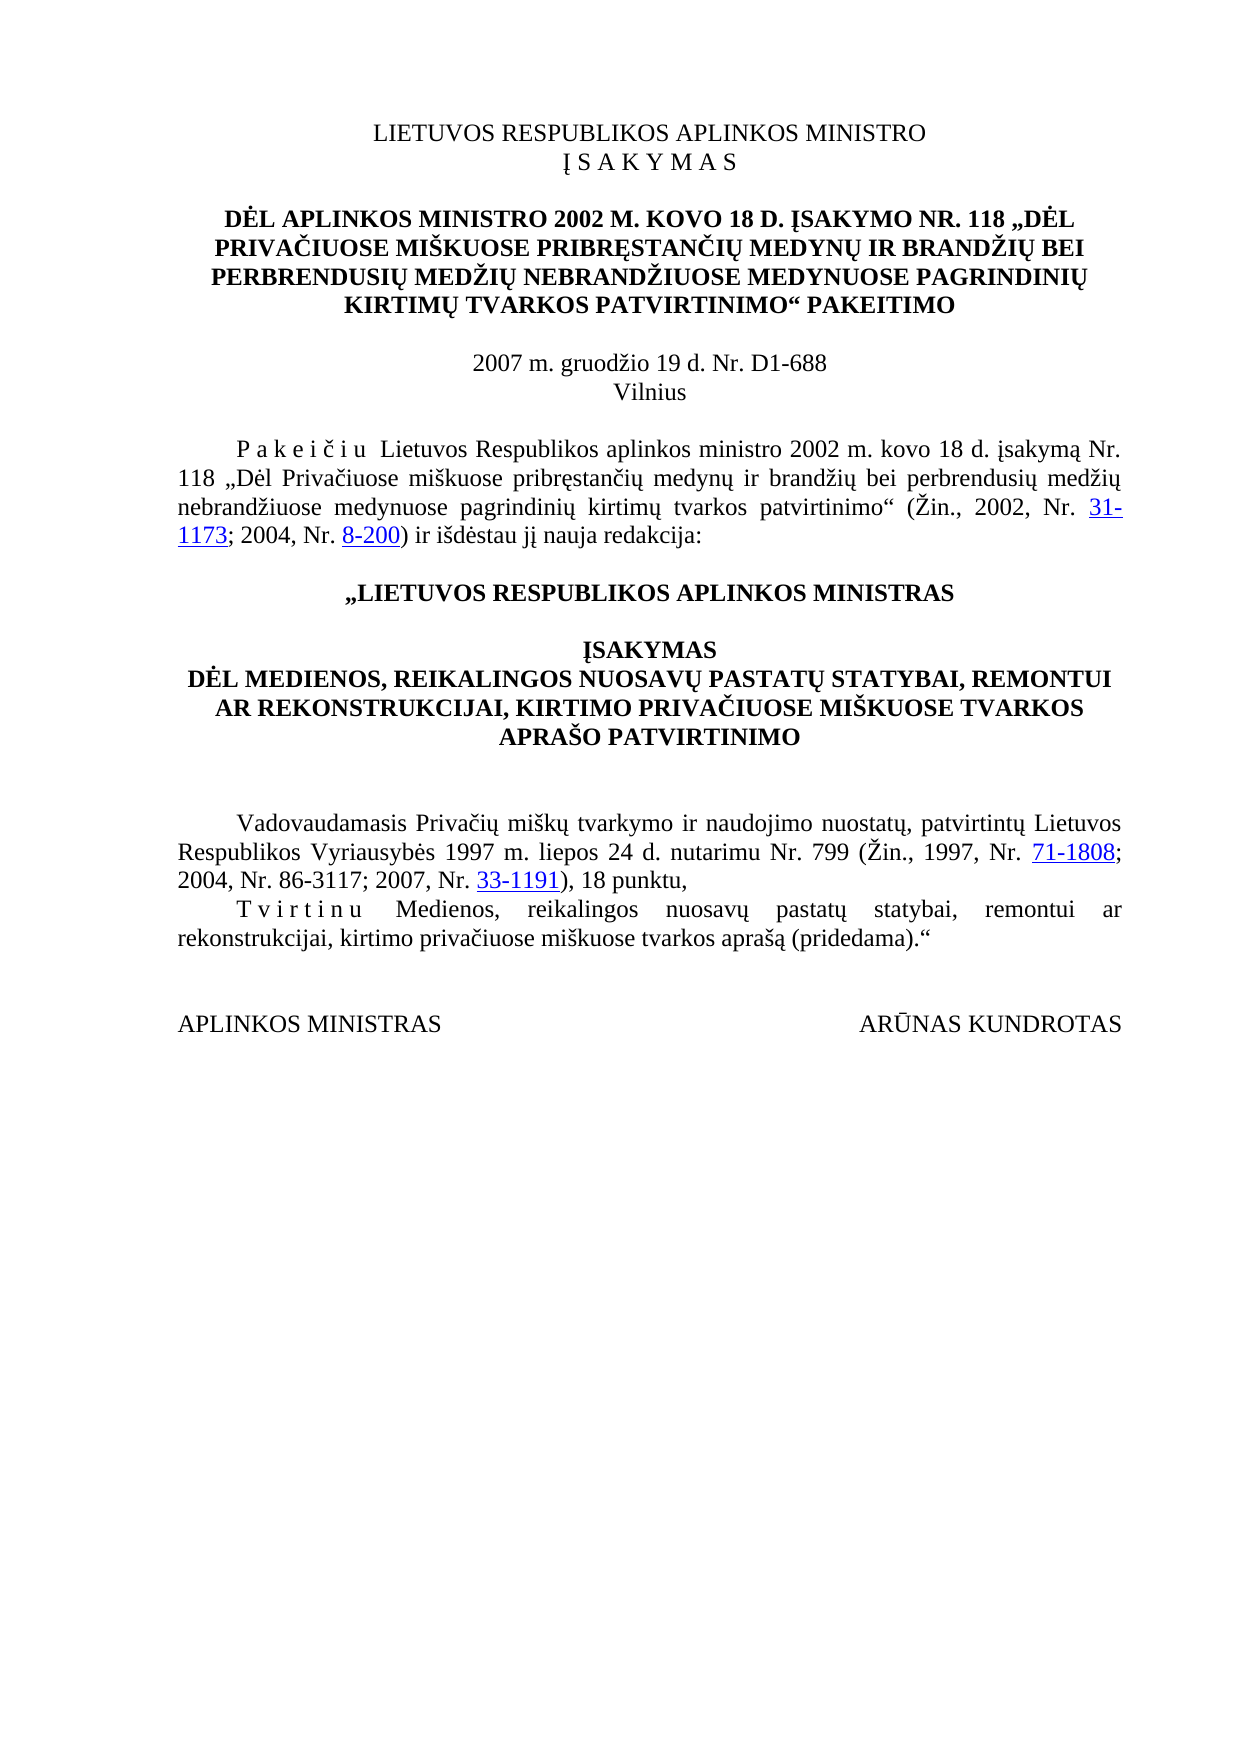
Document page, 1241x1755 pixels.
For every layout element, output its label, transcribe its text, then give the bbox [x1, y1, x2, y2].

text „LIETUVOS RESPUBLIKOS APLINKOS MINISTRAS [177, 578, 1122, 607]
text Vilnius [177, 377, 1122, 406]
text LIETUVOS RESPUBLIKOS APLINKOS MINISTRO [177, 118, 1122, 147]
text ĮSAKYMAS [177, 147, 1122, 176]
text Pakeičiu Lietuvos Respublikos aplinkos ministro 2002 m. kovo 18 d. įsakymą Nr. 118 „Dėl Privačiuose miškuose pribręstančių medynų ir brandžių bei perbrendusių medžių nebrandžiuose medynuose pagrindinių kirtimų tvarkos patvirtinimo“ (Žin., 2002, Nr. 31-1173; 2004, Nr. 8-200) ir išdėstau jį nauja redakcija: [177, 434, 1122, 549]
text ĮSAKYMAS [177, 636, 1122, 664]
text Tvirtinu Medienos, reikalingos nuosavų pastatų statybai, remontui ar rekonstrukcijai, kirtimo privačiuose miškuose tvarkos aprašą (pridedama).“ [177, 894, 1122, 952]
text DĖL APLINKOS MINISTRO 2002 M. KOVO 18 D. ĮSAKYMO NR. 118 „DĖL PRIVAČIUOSE MIŠKUOSE PRIBRĘSTANČIŲ MEDYNŲ IR BRANDŽIŲ BEI PERBRENDUSIŲ MEDŽIŲ NEBRANDŽIUOSE MEDYNUOSE PAGRINDINIŲ KIRTIMŲ TVARKOS PATVIRTINIMO“ PAKEITIMO [177, 204, 1122, 319]
text APLINKOS MINISTRAS ARŪNAS KUNDROTAS [177, 1009, 1122, 1038]
text 2007 m. gruodžio 19 d. Nr. D1-688 [177, 348, 1122, 377]
text Vadovaudamasis Privačių miškų tvarkymo ir naudojimo nuostatų, patvirtintų Lietuvos Respublikos Vyriausybės 1997 m. liepos 24 d. nutarimu Nr. 799 (Žin., 1997, Nr. 71-1808; 2004, Nr. 86-3117; 2007, Nr. 33-1191), 18 punktu, [177, 808, 1122, 894]
text DĖL MEDIENOS, REIKALINGOS NUOSAVŲ PASTATŲ STATYBAI, REMONTUI AR REKONSTRUKCIJAI, KIRTIMO PRIVAČIUOSE MIŠKUOSE TVARKOS APRAŠO PATVIRTINIMO [177, 664, 1122, 751]
